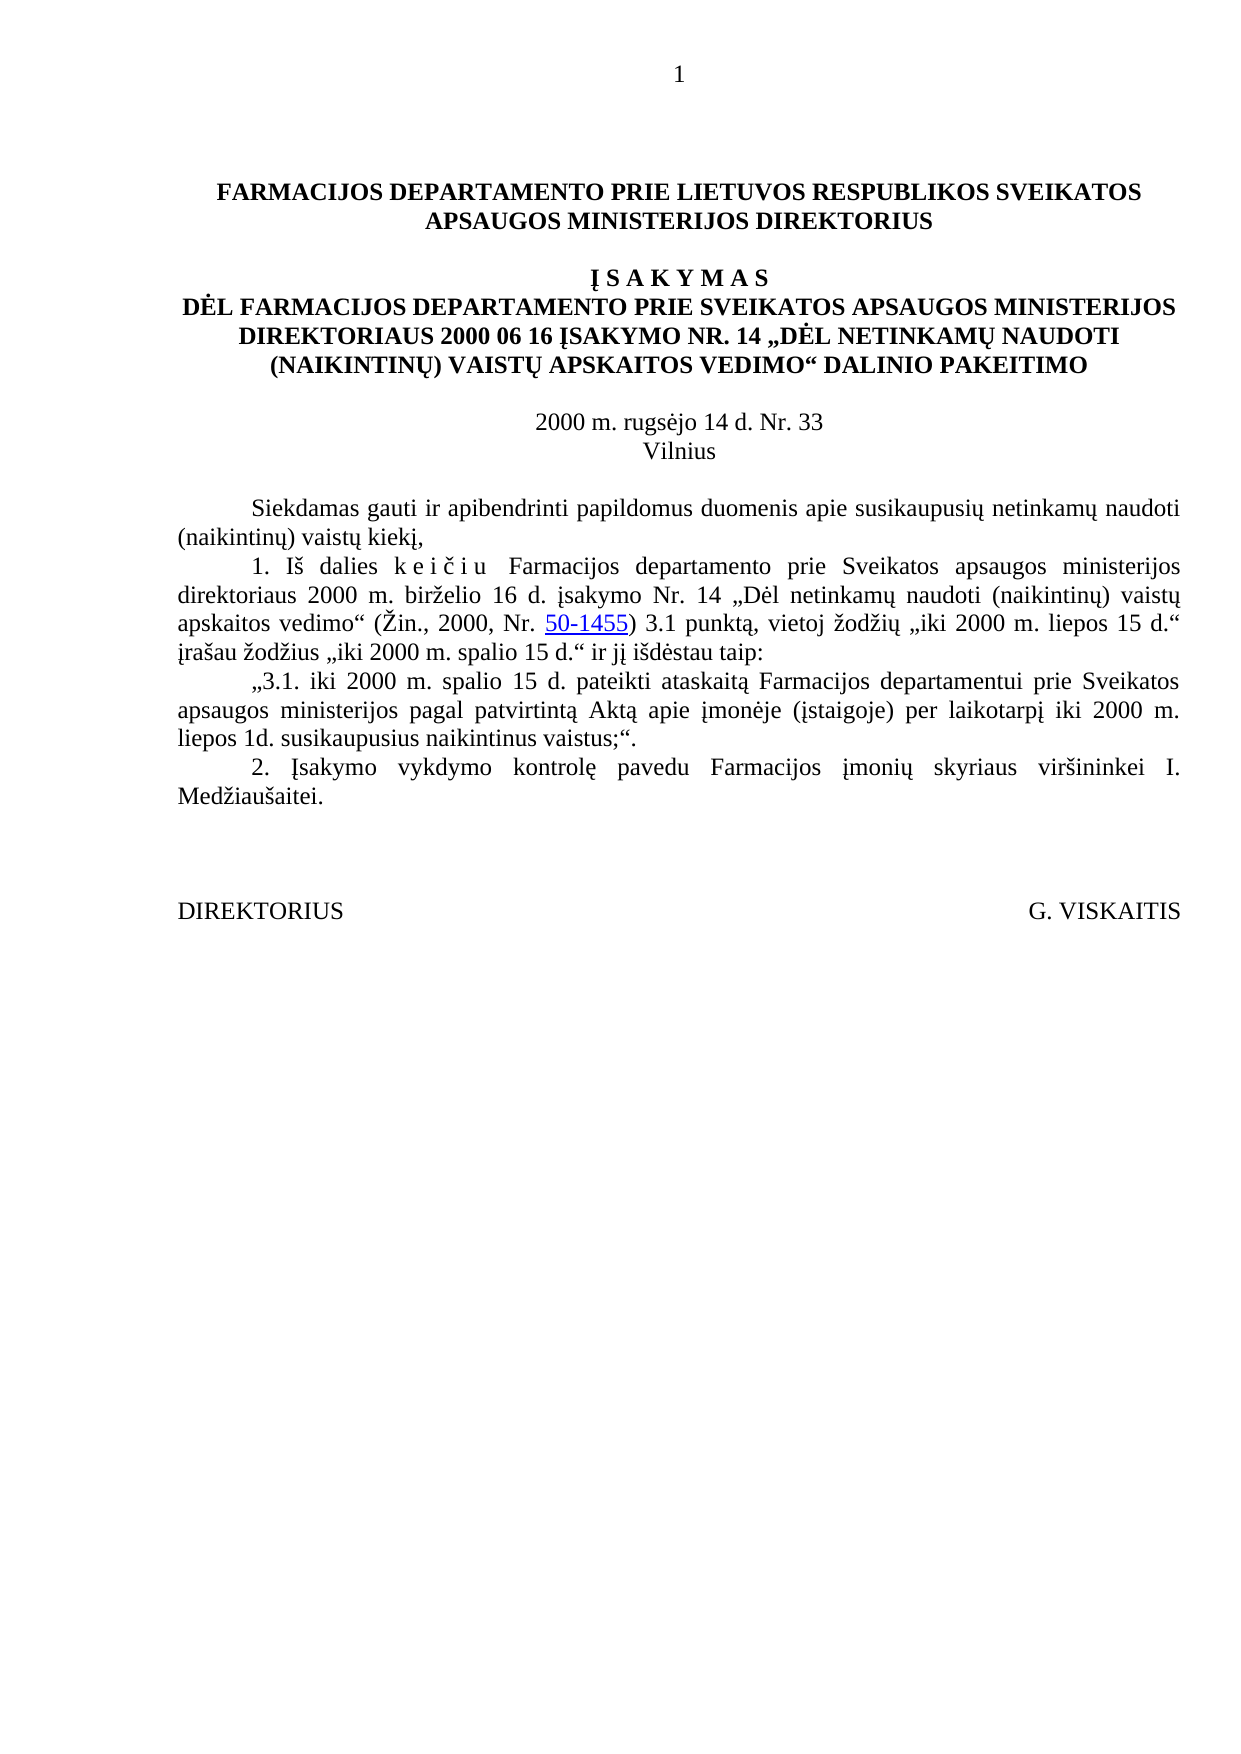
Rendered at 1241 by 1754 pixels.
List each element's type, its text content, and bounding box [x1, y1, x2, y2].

text Siekdamas gauti ir apibendrinti papildomus duomenis apie susikaupusių netinkamų naudoti (naikintinų) vaistų kiekį, [177, 493, 1181, 551]
text 2000 m. rugsėjo 14 d. Nr. 33 [177, 407, 1181, 436]
text Į S A K Y M A S [177, 263, 1181, 292]
text „3.1. iki 2000 m. spalio 15 d. pateikti ataskaitą Farmacijos departamentui prie Sveikatos apsaugos ministerijos pagal patvirtintą Aktą apie įmonėje (įstaigoje) per laikotarpį iki 2000 m. liepos 1d. susikaupusius naikintinus vaistus;“. [177, 666, 1181, 752]
text DĖL FARMACIJOS DEPARTAMENTO PRIE SVEIKATOS APSAUGOS MINISTERIJOS DIREKTORIAUS 2000 06 16 ĮSAKYMO NR. 14 „DĖL NETINKAMŲ NAUDOTI (NAIKINTINŲ) VAISTŲ APSKAITOS VEDIMO“ DALINIO PAKEITIMO [177, 292, 1181, 378]
text FARMACIJOS DEPARTAMENTO PRIE LIETUVOS RESPUBLIKOS SVEIKATOS APSAUGOS MINISTERIJOS DIREKTORIUS [177, 177, 1181, 235]
text 1. Iš dalies keičiu Farmacijos departamento prie Sveikatos apsaugos ministerijos direktoriaus 2000 m. birželio 16 d. įsakymo Nr. 14 „Dėl netinkamų naudoti (naikintinų) vaistų apskaitos vedimo“ (Žin., 2000, Nr. 50-1455) 3.1 punktą, vietoj žodžių „iki 2000 m. liepos 15 d.“ įrašau žodžius „iki 2000 m. spalio 15 d.“ ir jį išdėstau taip: [177, 551, 1181, 666]
text Vilnius [177, 436, 1181, 465]
text 2. Įsakymo vykdymo kontrolę pavedu Farmacijos įmonių skyriaus viršininkei I. Medžiaušaitei. [177, 752, 1181, 810]
text DIREKTORIUS G. VISKAITIS [177, 896, 1181, 925]
